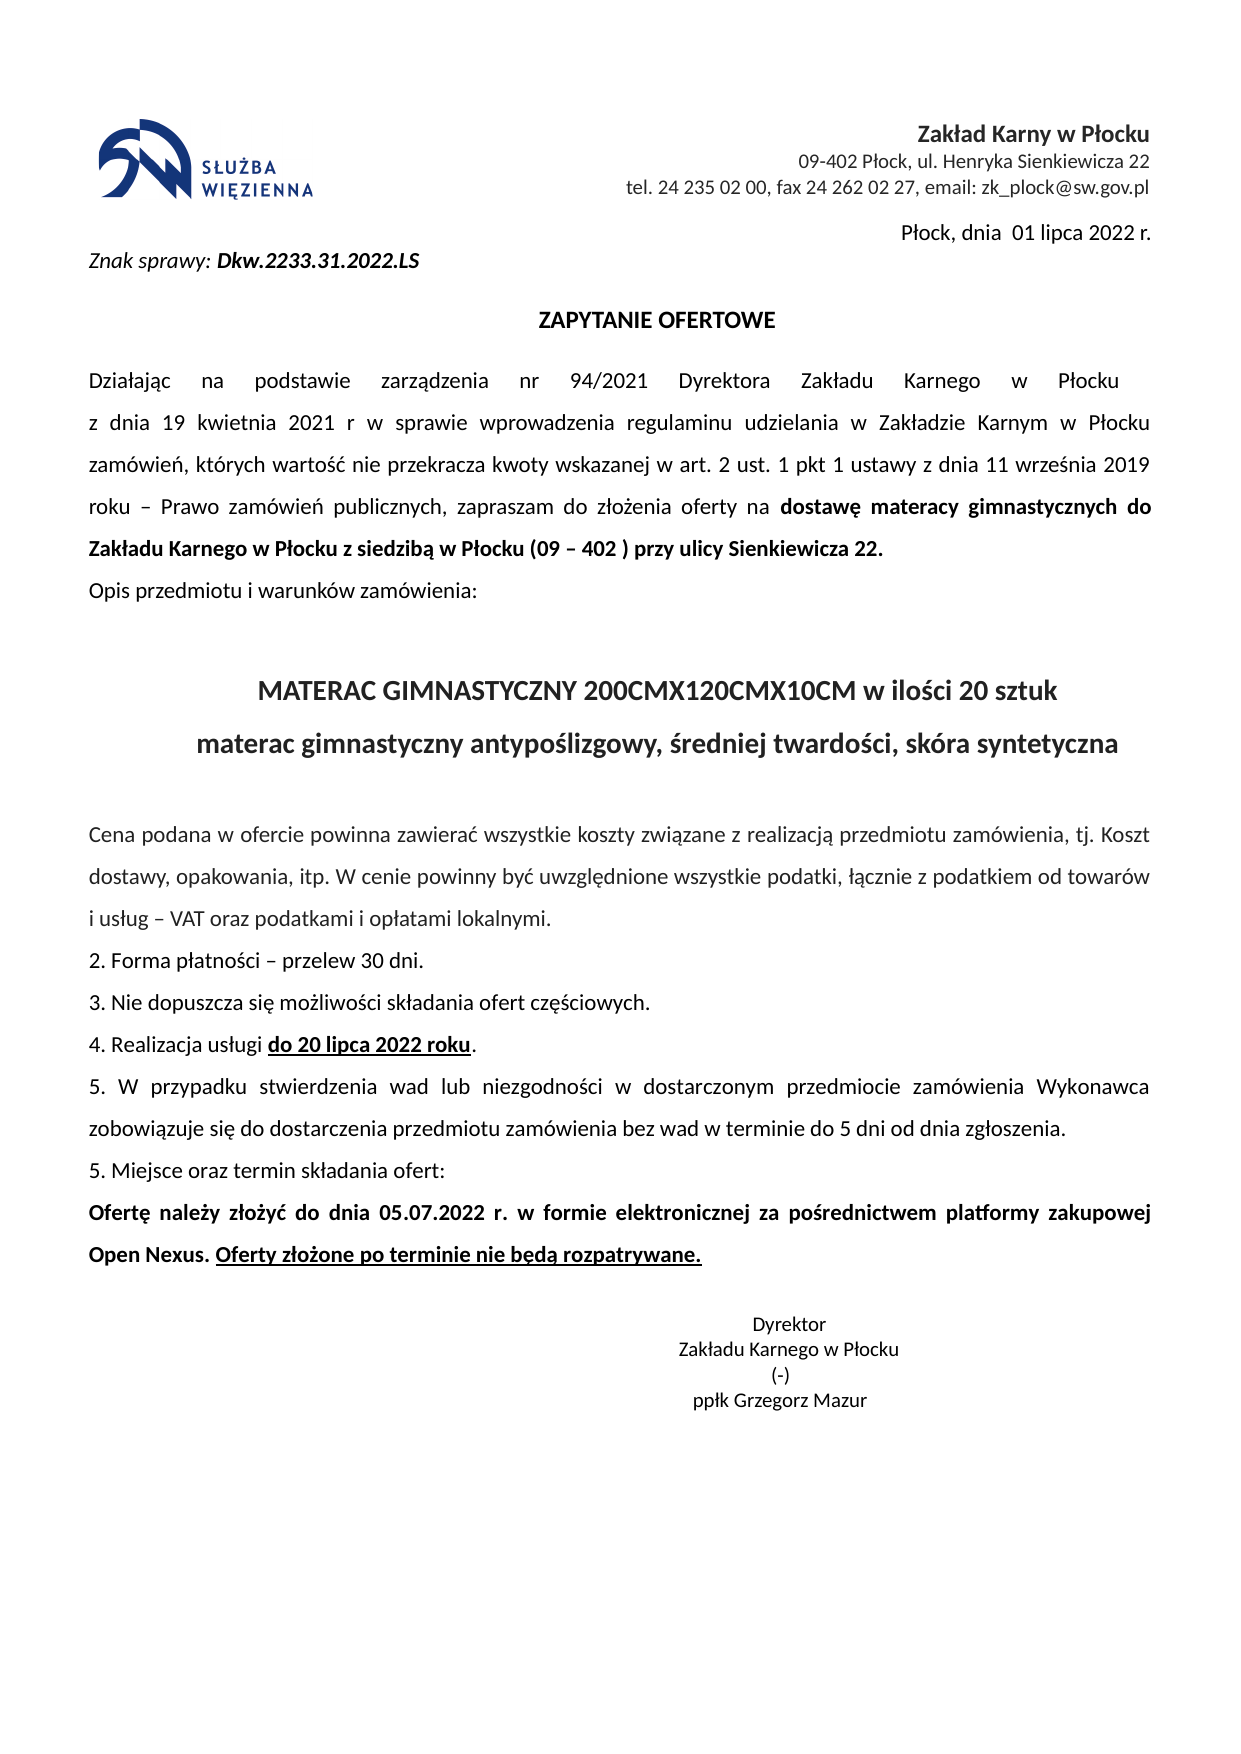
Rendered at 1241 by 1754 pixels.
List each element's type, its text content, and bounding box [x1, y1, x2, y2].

table_header [93, 89, 318, 218]
text Ofertę należy złożyć do dnia 05.07.2022 r. w formie elektronicznej za pośrednictwem platformy zakupowej Open Nexus. Oferty złożone po terminie nie będą rozpatrywane. [88, 1198, 1152, 1268]
text 5. W przypadku stwierdzenia wad lub niezgodności w dostarczonym przedmiocie zamówienia Wykonawca zobowiązuje się do dostarczenia przedmiotu zamówienia bez wad w terminie do 5 dni od dnia zgłoszenia. [88, 1072, 1152, 1142]
picture [98, 119, 313, 200]
text 2. Forma płatności – przelew 30 dni. [88, 946, 1152, 974]
table_header Zakład Karny w Płocku 09-402 Płock, ul. Henryka Sienkiewicza 22 tel. 24 235 02 00, fax 24 262 02 27, email: zk_plock@sw.gov.pl [318, 89, 1156, 218]
text Zakładu Karnego w Płocku [88, 1336, 1152, 1362]
text Znak sprawy: Dkw.2233.31.2022.LS [88, 246, 1152, 274]
text Płock, dnia 01 lipca 2022 r. [88, 218, 1152, 246]
text Opis przedmiotu i warunków zamówienia: [88, 576, 1152, 604]
text (-) [88, 1362, 1152, 1387]
text 5. Miejsce oraz termin składania ofert: [88, 1156, 1152, 1184]
text Działając na podstawie zarządzenia nr 94/2021 Dyrektora Zakładu Karnego w Płocku z dnia 19 kwietnia 2021 r w sprawie wprowadzenia regulaminu udzielania w Zakładzie Karnym w Płocku zamówień, których wartość nie przekracza kwoty wskazanej w art. 2 ust. 1 pkt 1 ustawy z dnia 11 września 2019 roku – Prawo zamówień publicznych, zapraszam do złożenia oferty na dostawę materacy gimnastycznych do Zakładu Karnego w Płocku z siedzibą w Płocku (09 – 402 ) przy ulicy Sienkiewicza 22. [88, 366, 1152, 562]
text ZAPYTANIE OFERTOWE [88, 304, 1152, 335]
text Cena podana w ofercie powinna zawierać wszystkie koszty związane z realizacją przedmiotu zamówienia, tj. Koszt dostawy, opakowania, itp. W cenie powinny być uwzględnione wszystkie podatki, łącznie z podatkiem od towarów i usług – VAT oraz podatkami i opłatami lokalnymi. [88, 820, 1152, 932]
text Dyrektor [88, 1282, 1152, 1336]
text 3. Nie dopuszcza się możliwości składania ofert częściowych. [88, 988, 1152, 1016]
text ppłk Grzegorz Mazur [88, 1387, 1152, 1413]
list materac gimnastyczny antypoślizgowy, średniej twardości, skóra syntetyczna [126, 725, 1152, 761]
list MATERAC GIMNASTYCZNY 200CMX120CMX10CM w ilości 20 sztuk [126, 672, 1152, 707]
text 4. Realizacja usługi do 20 lipca 2022 roku. [88, 1030, 1152, 1058]
